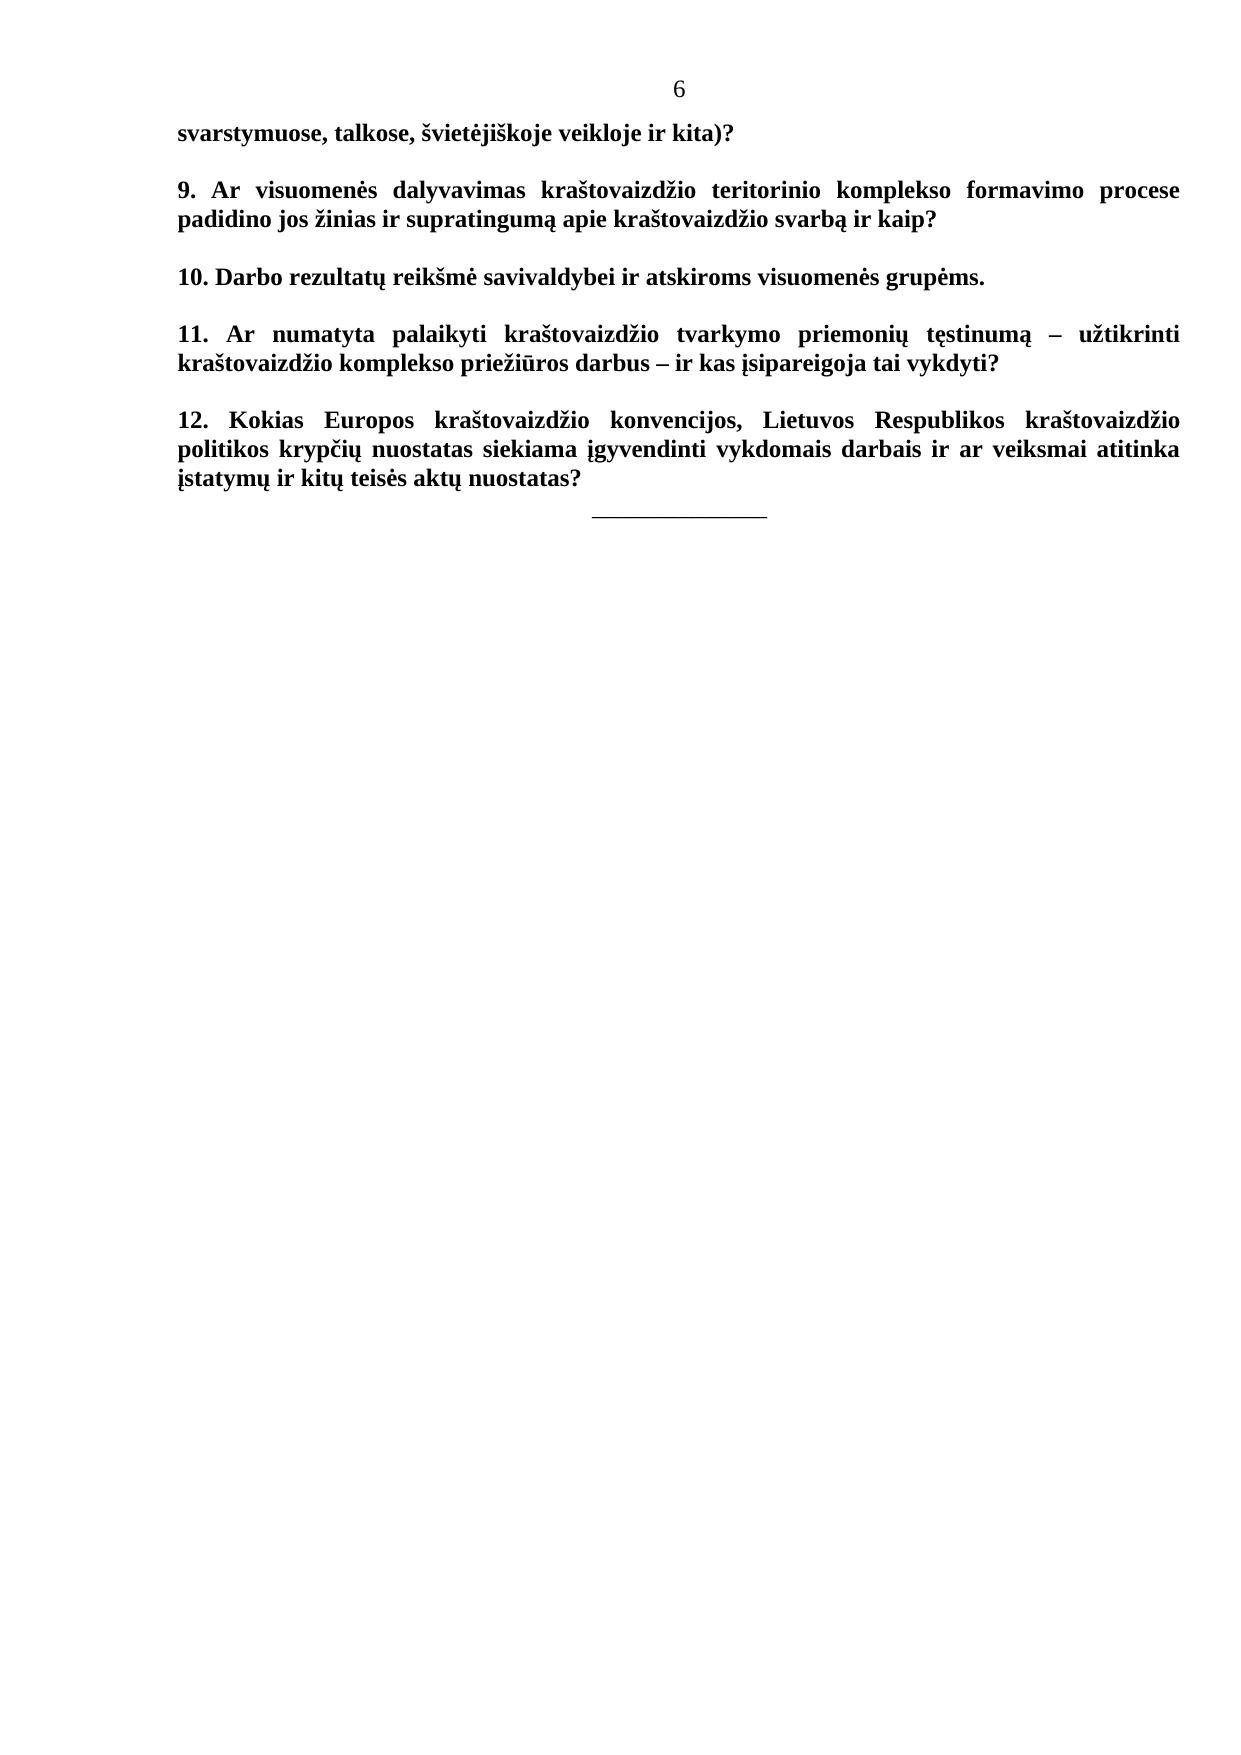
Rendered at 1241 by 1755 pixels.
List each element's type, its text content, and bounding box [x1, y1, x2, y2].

text 12. Kokias Europos kraštovaizdžio konvencijos, Lietuvos Respublikos kraštovaizdžio politikos krypčių nuostatas siekiama įgyvendinti vykdomais darbais ir ar veiksmai atitinka įstatymų ir kitų teisės aktų nuostatas? [177, 406, 1181, 492]
text 11. Ar numatyta palaikyti kraštovaizdžio tvarkymo priemonių tęstinumą – užtikrinti kraštovaizdžio komplekso priežiūros darbus – ir kas įsipareigoja tai vykdyti? [177, 319, 1181, 377]
text 9. Ar visuomenės dalyvavimas kraštovaizdžio teritorinio komplekso formavimo procese padidino jos žinias ir supratingumą apie kraštovaizdžio svarbą ir kaip? [177, 176, 1181, 233]
text svarstymuose, talkose, švietėjiškoje veikloje ir kita)? [177, 118, 1181, 147]
text ______________ [177, 492, 1181, 521]
text 10. Darbo rezultatų reikšmė savivaldybei ir atskiroms visuomenės grupėms. [177, 262, 1181, 291]
